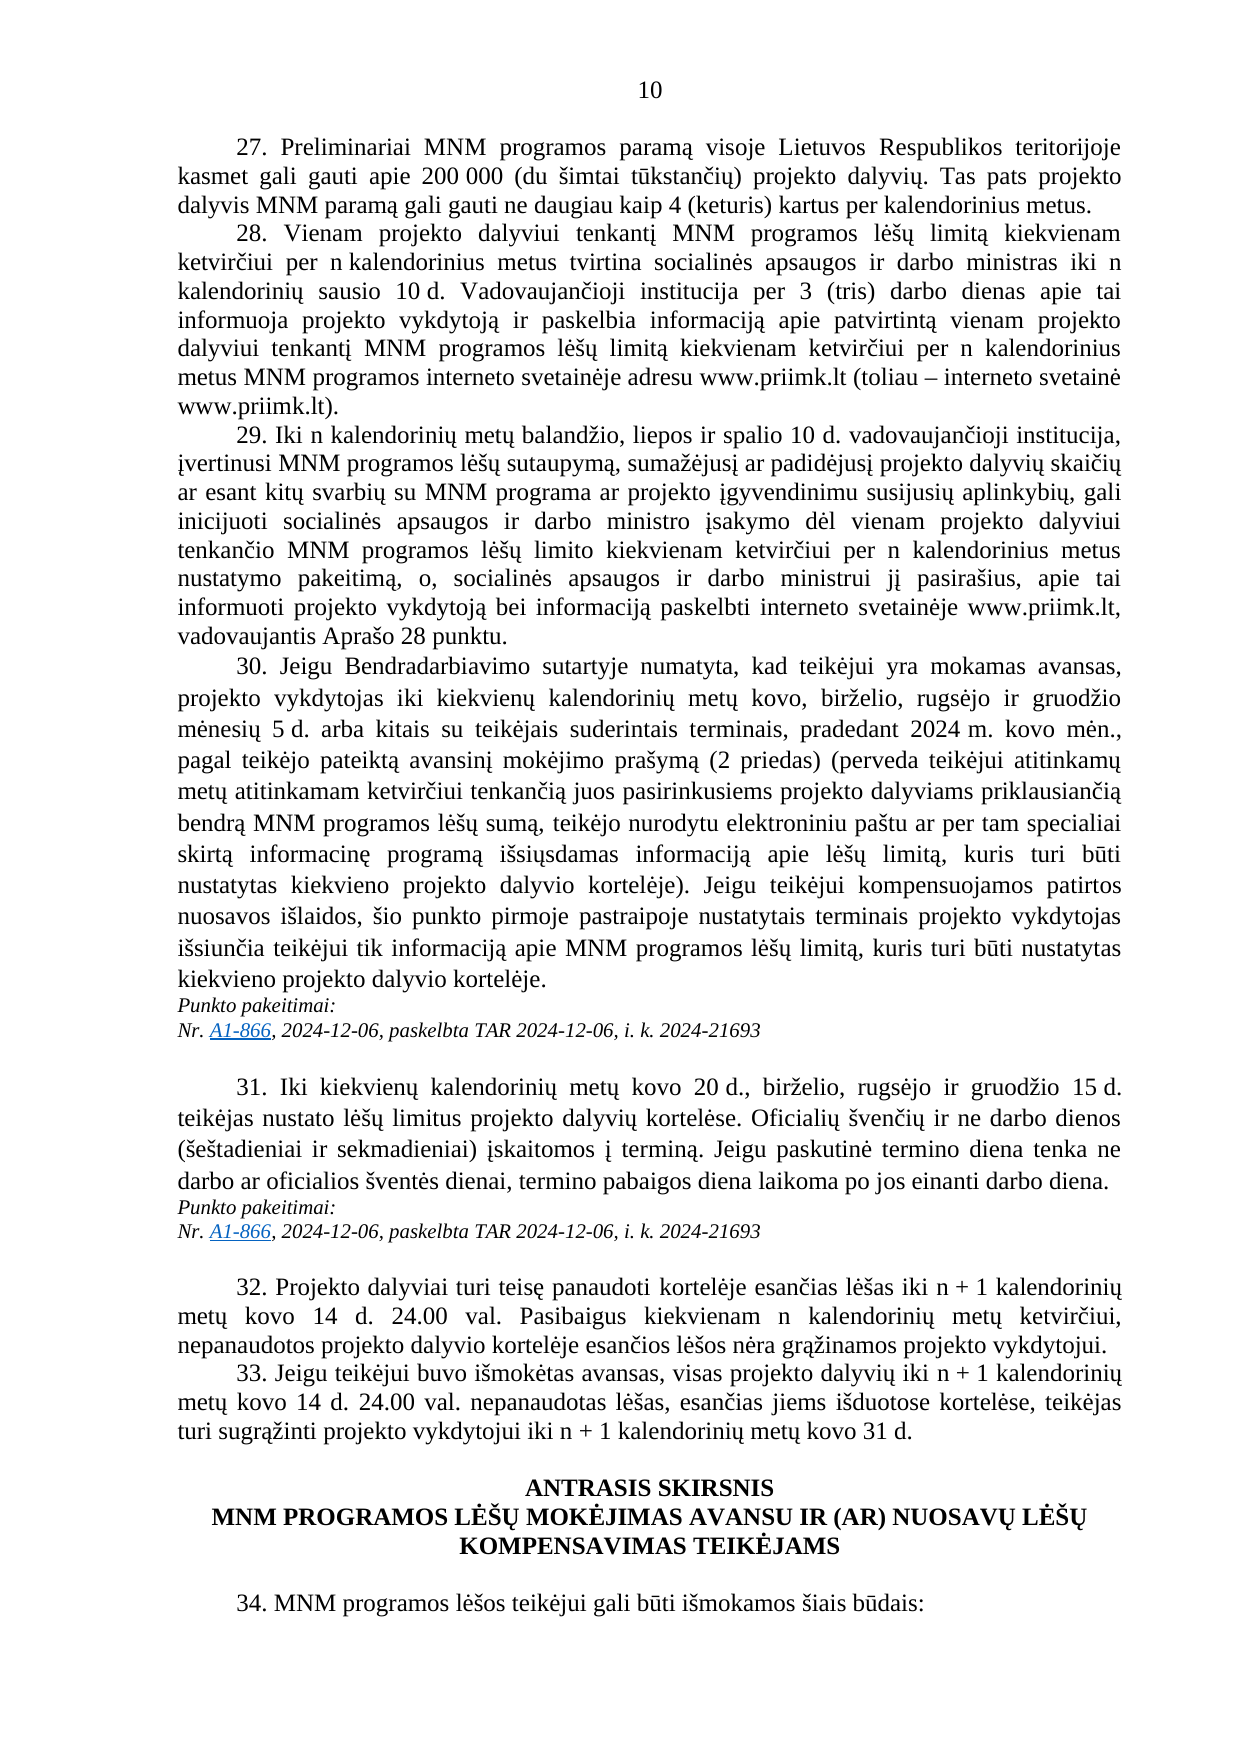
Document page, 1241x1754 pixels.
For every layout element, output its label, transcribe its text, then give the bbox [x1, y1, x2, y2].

text MNM PROGRAMOS LĖŠŲ MOKĖJIMAS AVANSU IR (AR) NUOSAVŲ LĖŠŲ KOMPENSAVIMAS TEIKĖJAMS [177, 1502, 1122, 1560]
text Nr. A1-866, 2024-12-06, paskelbta TAR 2024-12-06, i. k. 2024-21693 [177, 1017, 1122, 1042]
text ANTRASIS SKIRSNIS [177, 1473, 1122, 1502]
text 29. Iki n kalendorinių metų balandžio, liepos ir spalio 10 d. vadovaujančioji institucija, įvertinusi MNM programos lėšų sutaupymą, sumažėjusį ar padidėjusį projekto dalyvių skaičių ar esant kitų svarbių su MNM programa ar projekto įgyvendinimu susijusių aplinkybių, gali inicijuoti socialinės apsaugos ir darbo ministro įsakymo dėl vienam projekto dalyviui tenkančio MNM programos lėšų limito kiekvienam ketvirčiui per n kalendorinius metus nustatymo pakeitimą, o, socialinės apsaugos ir darbo ministrui jį pasirašius, apie tai informuoti projekto vykdytoją bei informaciją paskelbti interneto svetainėje www.priimk.lt, vadovaujantis Aprašo 28 punktu. [177, 420, 1122, 650]
text 34. MNM programos lėšos teikėjui gali būti išmokamos šiais būdais: [177, 1588, 1122, 1617]
text Punkto pakeitimai: [177, 1195, 1122, 1219]
text Nr. A1-866, 2024-12-06, paskelbta TAR 2024-12-06, i. k. 2024-21693 [177, 1219, 1122, 1243]
text 27. Preliminariai MNM programos paramą visoje Lietuvos Respublikos teritorijoje kasmet gali gauti apie 200 000 (du šimtai tūkstančių) projekto dalyvių. Tas pats projekto dalyvis MNM paramą gali gauti ne daugiau kaip 4 (keturis) kartus per kalendorinius metus. [177, 132, 1122, 218]
text Punkto pakeitimai: [177, 993, 1122, 1017]
text 31. Iki kiekvienų kalendorinių metų kovo 20 d., birželio, rugsėjo ir gruodžio 15 d. teikėjas nustato lėšų limitus projekto dalyvių kortelėse. Oficialių švenčių ir ne darbo dienos (šeštadieniai ir sekmadieniai) įskaitomos į terminą. Jeigu paskutinė termino diena tenka ne darbo ar oficialios šventės dienai, termino pabaigos diena laikoma po jos einanti darbo diena. [177, 1070, 1122, 1195]
text 32. Projekto dalyviai turi teisę panaudoti kortelėje esančias lėšas iki n + 1 kalendorinių metų kovo 14 d. 24.00 val. Pasibaigus kiekvienam n kalendorinių metų ketvirčiui, nepanaudotos projekto dalyvio kortelėje esančios lėšos nėra grąžinamos projekto vykdytojui. [177, 1272, 1122, 1358]
text 33. Jeigu teikėjui buvo išmokėtas avansas, visas projekto dalyvių iki n + 1 kalendorinių metų kovo 14 d. 24.00 val. nepanaudotas lėšas, esančias jiems išduotose kortelėse, teikėjas turi sugrąžinti projekto vykdytojui iki n + 1 kalendorinių metų kovo 31 d. [177, 1358, 1122, 1445]
text 28. Vienam projekto dalyviui tenkantį MNM programos lėšų limitą kiekvienam ketvirčiui per n kalendorinius metus tvirtina socialinės apsaugos ir darbo ministras iki n kalendorinių sausio 10 d. Vadovaujančioji institucija per 3 (tris) darbo dienas apie tai informuoja projekto vykdytoją ir paskelbia informaciją apie patvirtintą vienam projekto dalyviui tenkantį MNM programos lėšų limitą kiekvienam ketvirčiui per n kalendorinius metus MNM programos interneto svetainėje adresu www.priimk.lt (toliau – interneto svetainė www.priimk.lt). [177, 218, 1122, 420]
text 30. Jeigu Bendradarbiavimo sutartyje numatyta, kad teikėjui yra mokamas avansas, projekto vykdytojas iki kiekvienų kalendorinių metų kovo, birželio, rugsėjo ir gruodžio mėnesių 5 d. arba kitais su teikėjais suderintais terminais, pradedant 2024 m. kovo mėn., pagal teikėjo pateiktą avansinį mokėjimo prašymą (2 priedas) (perveda teikėjui atitinkamų metų atitinkamam ketvirčiui tenkančią juos pasirinkusiems projekto dalyviams priklausiančią bendrą MNM programos lėšų sumą, teikėjo nurodytu elektroniniu paštu ar per tam specialiai skirtą informacinę programą išsiųsdamas informaciją apie lėšų limitą, kuris turi būti nustatytas kiekvieno projekto dalyvio kortelėje). Jeigu teikėjui kompensuojamos patirtos nuosavos išlaidos, šio punkto pirmoje pastraipoje nustatytais terminais projekto vykdytojas išsiunčia teikėjui tik informaciją apie MNM programos lėšų limitą, kuris turi būti nustatytas kiekvieno projekto dalyvio kortelėje. [177, 650, 1122, 993]
